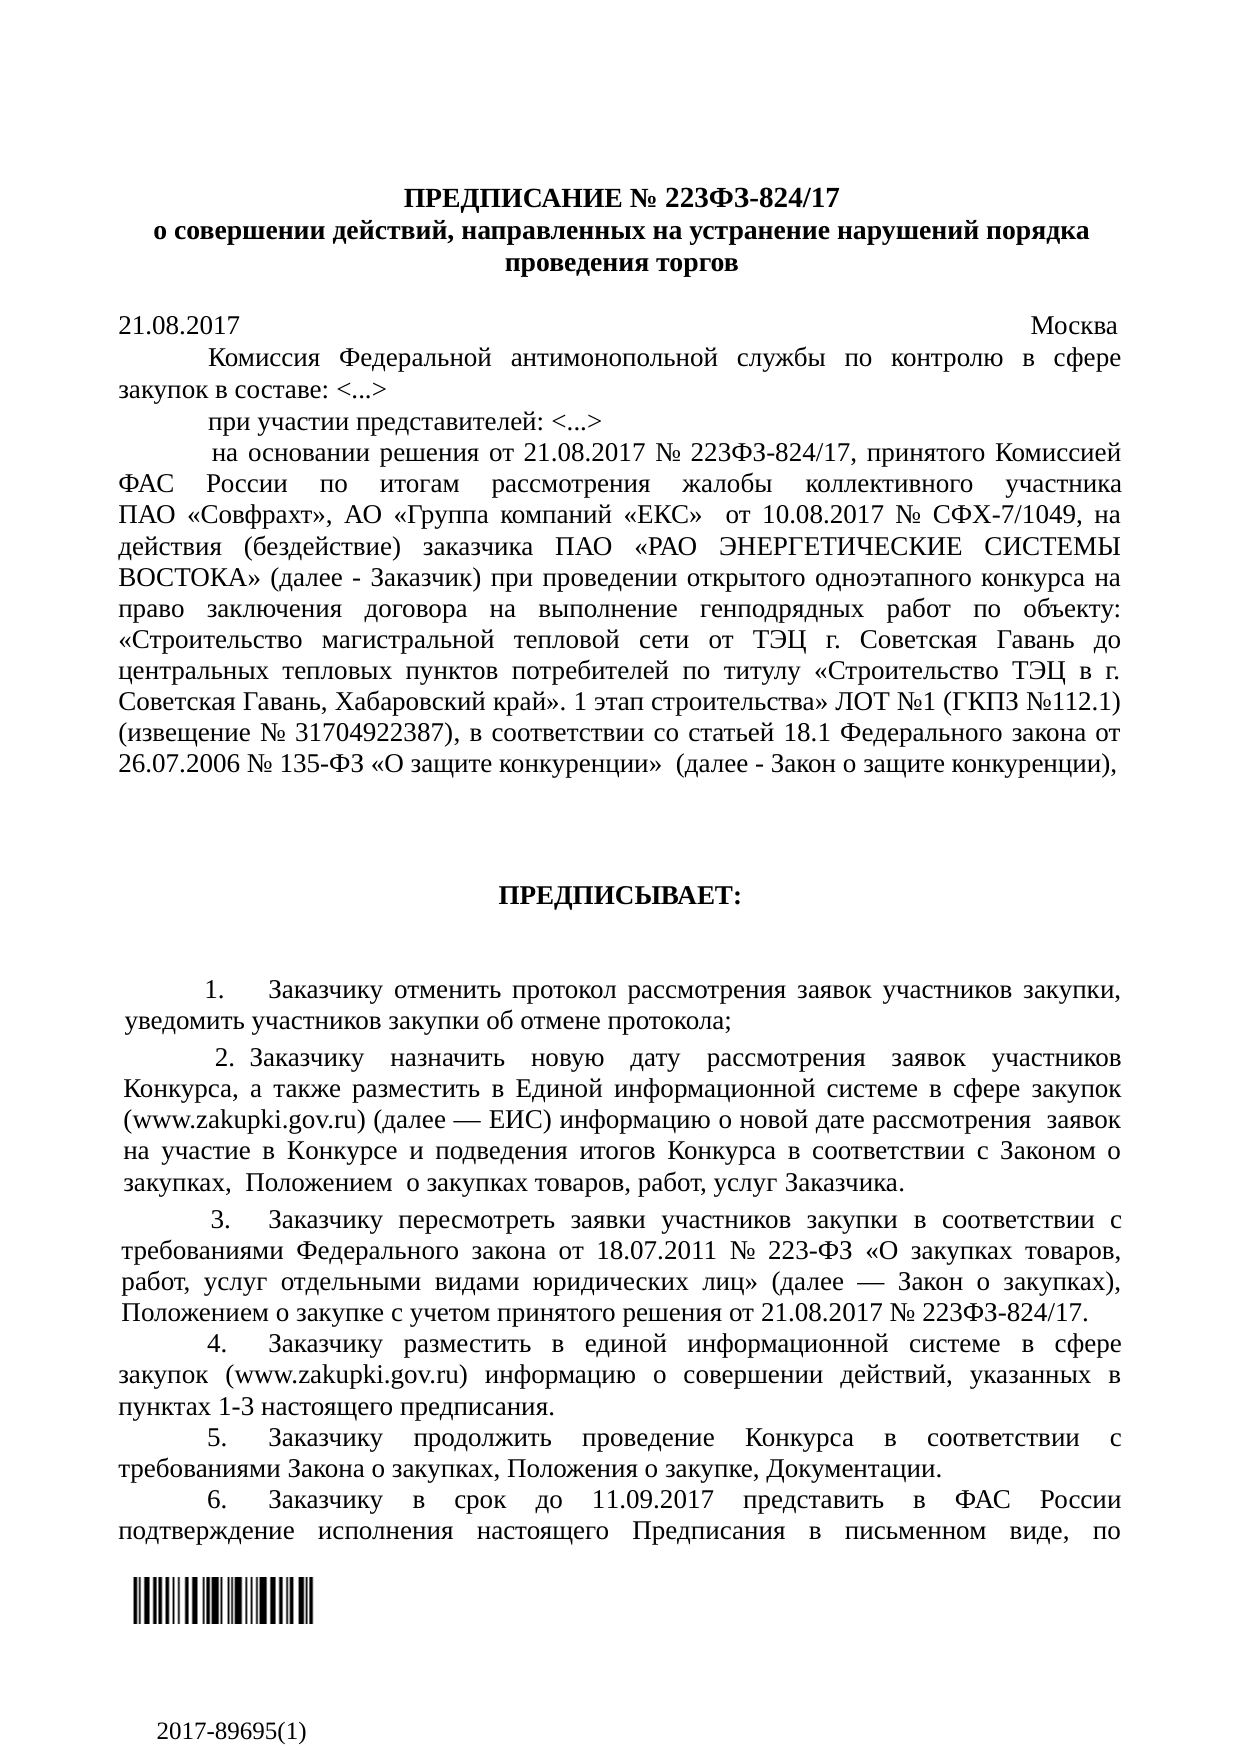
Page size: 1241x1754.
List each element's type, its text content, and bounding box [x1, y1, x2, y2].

list Заказчику продолжить проведение Конкурса в соответствии с требованиями Закона о закупках, Положения о закупке, Документации. [118, 1421, 1122, 1483]
text ПРЕДПИСЫВАЕТ: [118, 879, 1122, 911]
list Заказчику в срок до 11.09.2017 представить в ФАС России подтверждение исполнения настоящего Предписания в письменном виде, по [118, 1483, 1122, 1545]
text Комиссия Федеральной антимонопольной службы по контролю в сфере закупок в составе: <...> [118, 340, 1122, 405]
text о совершении действий, направленных на устранение нарушений порядка проведения торгов [127, 214, 1116, 278]
text 21.08.2017 Москва [118, 309, 1122, 340]
list Заказчику пересмотреть заявки участников закупки в соответствии с требованиями Федерального закона от 18.07.2011 № 223-ФЗ «О закупках товаров, работ, услуг отдельными видами юридических лиц» (далее — Закон о закупках), Положением о закупке с учетом принятого решения от 21.08.2017 № 223ФЗ-824/17. [121, 1203, 1122, 1327]
list Заказчику назначить новую дату рассмотрения заявок участников Конкурса, а также разместить в Единой информационной системе в сфере закупок (www.zakupki.gov.ru) (далее — ЕИС) информацию о новой дате рассмотрения заявок на участие в Конкурсе и подведения итогов Конкурса в соответствии с Законом о закупках, Положением о закупках товаров, работ, услуг Заказчика. [123, 1041, 1122, 1197]
text на основании решения от 21.08.2017 № 223ФЗ-824/17, принятого Комиссией ФАС России по итогам рассмотрения жалобы коллективного участника ПАО «Совфрахт», АО «Группа компаний «ЕКС» от 10.08.2017 № СФХ-7/1049, на действия (бездействие) заказчика ПАО «РАО ЭНЕРГЕТИЧЕСКИЕ СИСТЕМЫ ВОСТОКА» (далее - Заказчик) при проведении открытого одноэтапного конкурса на право заключения договора на выполнение генподрядных работ по объекту: «Строительство магистральной тепловой сети от ТЭЦ г. Советская Гавань до центральных тепловых пунктов потребителей по титулу «Строительство ТЭЦ в г. Советская Гавань, Хабаровский край». 1 этап строительства» ЛОТ №1 (ГКПЗ №112.1) (извещение № 31704922387), в соответствии со статьей 18.1 Федерального закона от 26.07.2006 № 135-ФЗ «О защите конкуренции» (далее - Закон о защите конкуренции), [118, 436, 1122, 779]
picture [118, 1577, 331, 1624]
text ПРЕДПИСАНИЕ № 223ФЗ-824/17 [127, 180, 1116, 214]
list Заказчику отменить протокол рассмотрения заявок участников закупки, уведомить участников закупки об отмене протокола; [124, 973, 1122, 1035]
text при участии представителей: <...> [118, 405, 1122, 436]
list Заказчику разместить в единой информационной системе в сфере закупок (www.zakupki.gov.ru) информацию о совершении действий, указанных в пунктах 1-3 настоящего предписания. [118, 1327, 1122, 1421]
